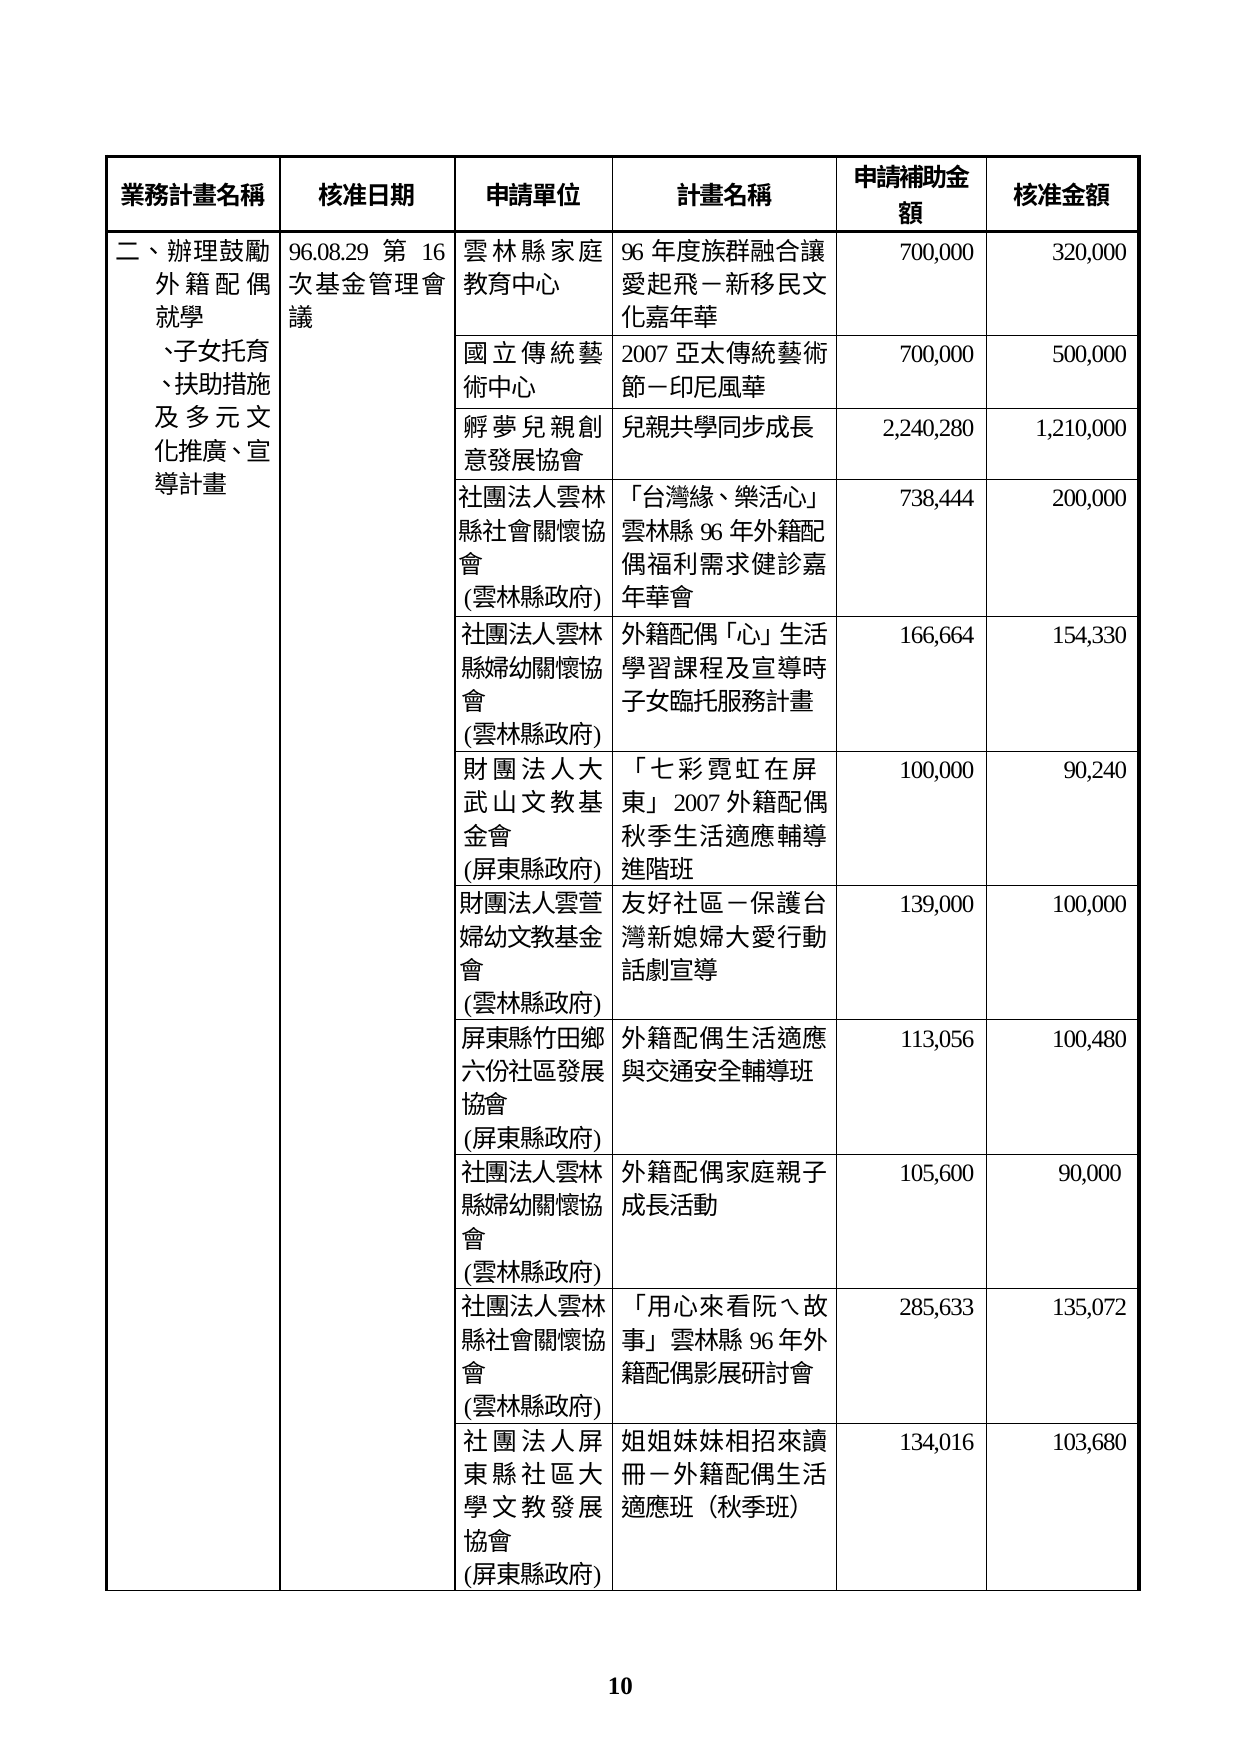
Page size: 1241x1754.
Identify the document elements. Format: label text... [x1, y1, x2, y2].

table_header 核准金額 [987, 158, 1137, 230]
table_cell 96年度族群融合讓愛起飛－新移民文化嘉年華 [613, 233, 836, 335]
table_cell 社團法人雲林縣社會關懷協會 (雲林縣政府) [456, 480, 612, 616]
table_cell 「用心來看阮ㄟ故事」雲林縣96年外籍配偶影展研討會 [613, 1289, 836, 1422]
table_cell 200,000 [987, 480, 1137, 616]
table_cell 1,210,000 [987, 409, 1137, 479]
table_cell 社團法人屏東縣社區大學文教發展協會 (屏東縣政府) [456, 1424, 612, 1590]
table_cell 100,480 [987, 1020, 1137, 1154]
table_cell 285,633 [837, 1289, 986, 1422]
table_cell 139,000 [837, 886, 986, 1019]
table_cell 103,680 [987, 1424, 1137, 1590]
table_cell 外籍配偶「心」生活學習課程及宣導時子女臨托服務計畫 [613, 617, 836, 751]
table_cell 500,000 [987, 336, 1137, 408]
table_cell 166,664 [837, 617, 986, 751]
table_cell 2007亞太傳統藝術節－印尼風華 [613, 336, 836, 408]
table_header 申請單位 [456, 158, 612, 230]
table_cell 姐姐妹妹相招來讀冊－外籍配偶生活適應班（秋季班） [613, 1424, 836, 1590]
table_cell 二、辦理鼓勵外籍配偶就學 、子女托育 、扶助措施及多元文化推廣、宣導計畫 [108, 233, 279, 1590]
table_cell 兒親共學同步成長 [613, 409, 836, 479]
table_cell 700,000 [837, 233, 986, 335]
table_cell 財團法人雲萱婦幼文教基金會 (雲林縣政府) [456, 886, 612, 1019]
table_cell 國立傳統藝術中心 [456, 336, 612, 408]
table_cell 財團法人大武山文教基金會 (屏東縣政府) [456, 752, 612, 885]
table_cell 134,016 [837, 1424, 986, 1590]
table_cell 90,000 [987, 1155, 1137, 1288]
table_cell 105,600 [837, 1155, 986, 1288]
table_cell 社團法人雲林縣社會關懷協會 (雲林縣政府) [456, 1289, 612, 1422]
table_cell 135,072 [987, 1289, 1137, 1422]
table_cell 100,000 [837, 752, 986, 885]
table_header 業務計畫名稱 [108, 158, 279, 230]
table_cell 社團法人雲林縣婦幼關懷協會 (雲林縣政府) [456, 1155, 612, 1288]
table_cell 96.08.29第16次基金管理會議 [281, 233, 454, 1590]
table_cell 320,000 [987, 233, 1137, 335]
table_cell 90,240 [987, 752, 1137, 885]
table_cell 外籍配偶生活適應與交通安全輔導班 [613, 1020, 836, 1154]
table_header 計畫名稱 [613, 158, 836, 230]
table_cell 700,000 [837, 336, 986, 408]
table_cell 100,000 [987, 886, 1137, 1019]
table_cell 113,056 [837, 1020, 986, 1154]
table_cell 屏東縣竹田鄉六份社區發展協會 (屏東縣政府) [456, 1020, 612, 1154]
table_cell 「七彩霓虹在屏東」2007外籍配偶秋季生活適應輔導進階班 [613, 752, 836, 885]
table_cell 社團法人雲林縣婦幼關懷協會 (雲林縣政府) [456, 617, 612, 751]
table_cell 友好社區－保護台灣新媳婦大愛行動話劇宣導 [613, 886, 836, 1019]
table_cell 2,240,280 [837, 409, 986, 479]
table_header 申請補助金額 [837, 158, 986, 230]
table_cell 孵夢兒親創意發展協會 [456, 409, 612, 479]
table_cell 「台灣緣、樂活心」雲林縣96年外籍配偶福利需求健診嘉年華會 [613, 480, 836, 616]
table_cell 738,444 [837, 480, 986, 616]
table_cell 雲林縣家庭教育中心 [456, 233, 612, 335]
table_header 核准日期 [281, 158, 454, 230]
table_cell 外籍配偶家庭親子成長活動 [613, 1155, 836, 1288]
table_cell 154,330 [987, 617, 1137, 751]
